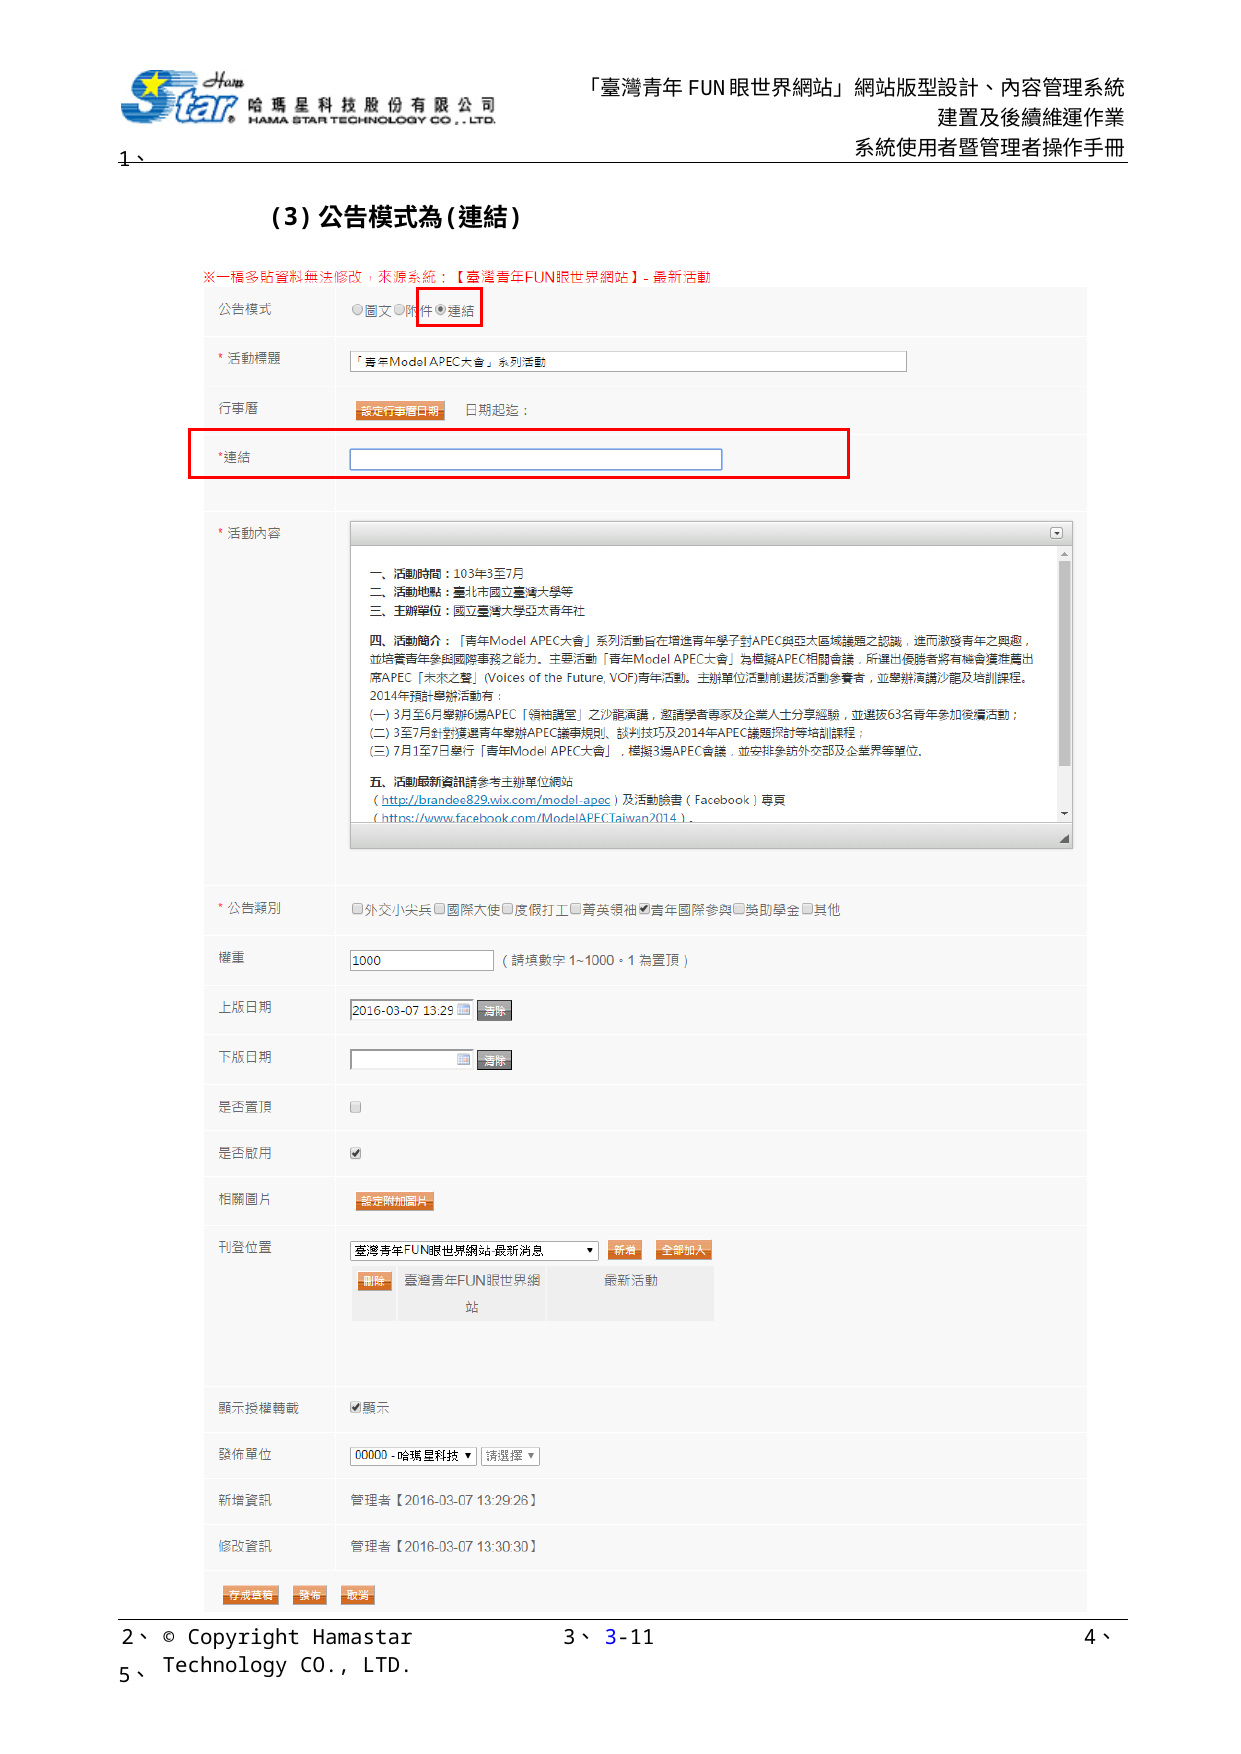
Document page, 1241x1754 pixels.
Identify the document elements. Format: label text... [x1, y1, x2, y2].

list 公告模式為(連結) [268, 174, 1122, 237]
